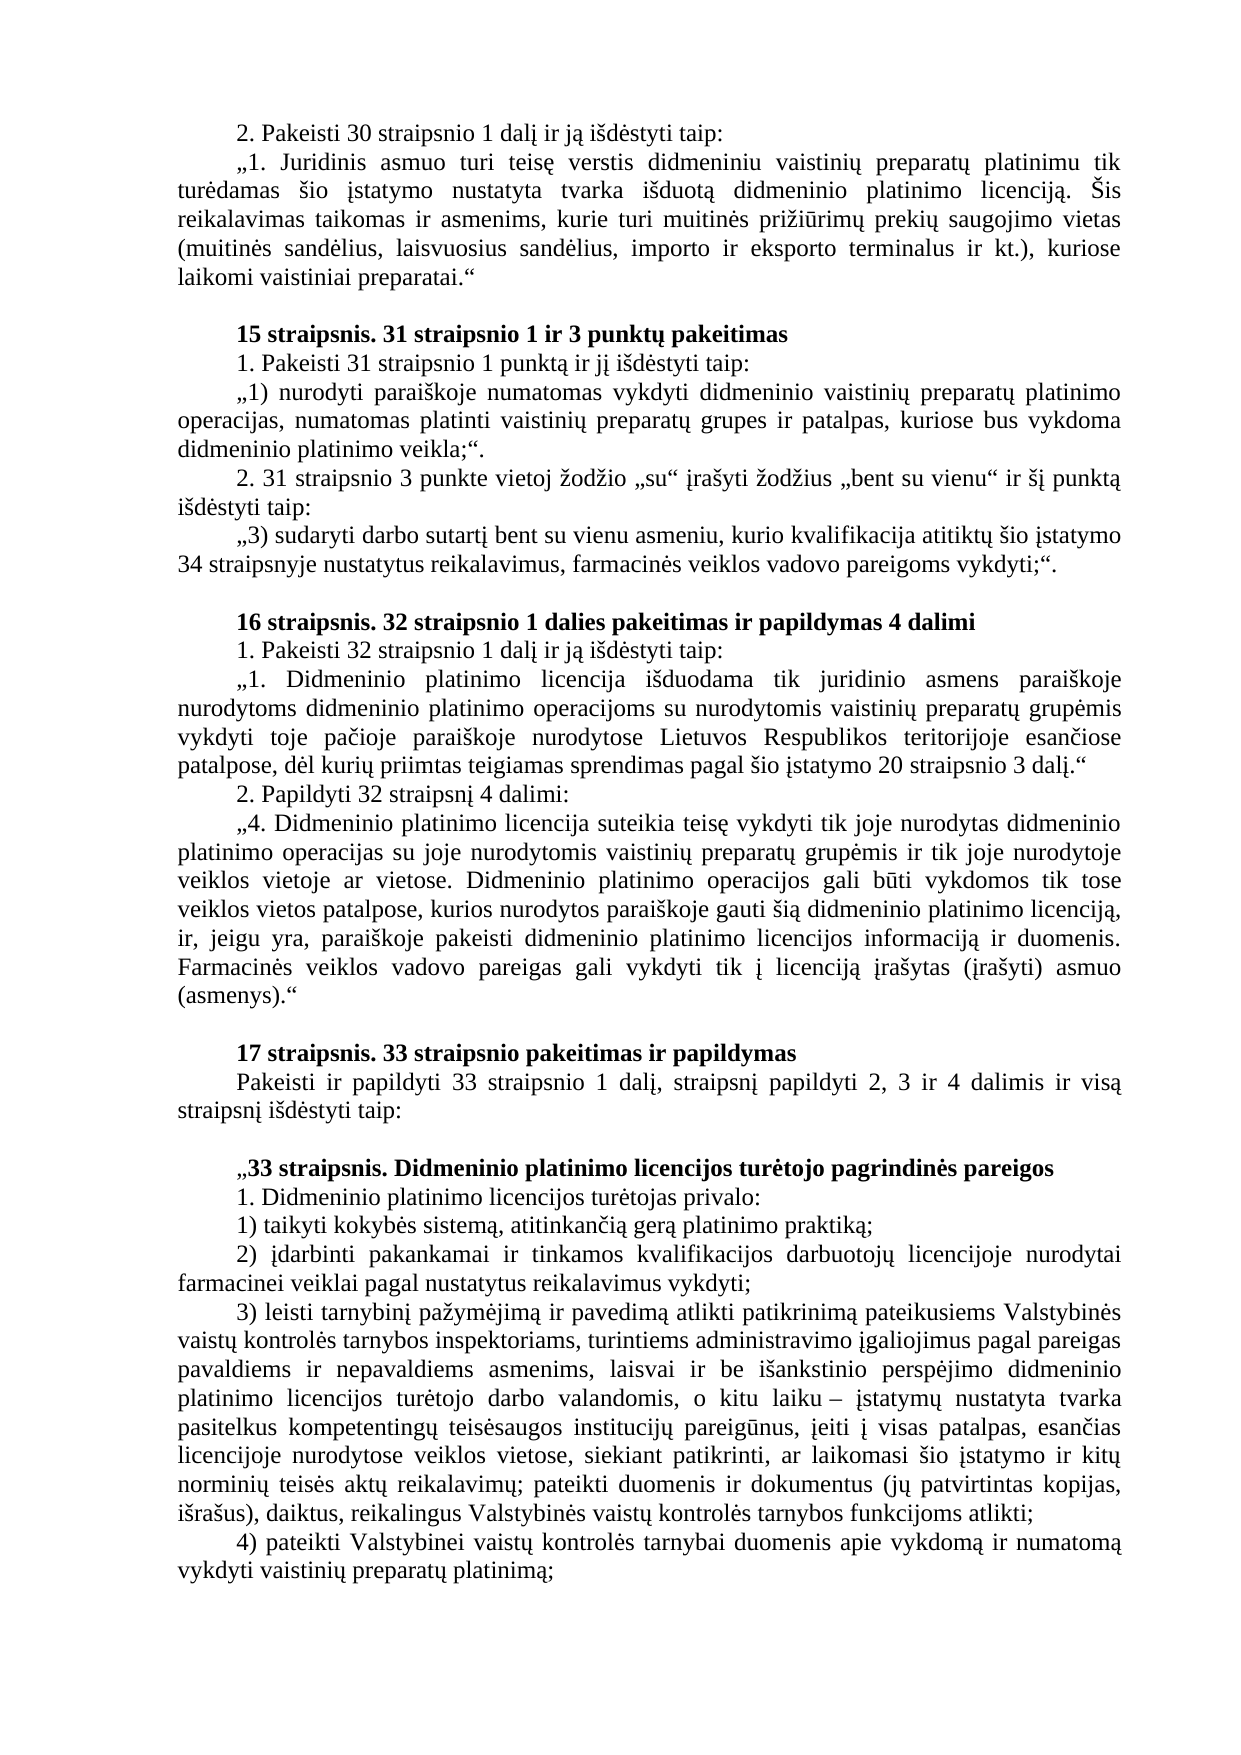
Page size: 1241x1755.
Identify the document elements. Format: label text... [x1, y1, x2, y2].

text 15 straipsnis. 31 straipsnio 1 ir 3 punktų pakeitimas [177, 319, 1122, 348]
text 2. Pakeisti 30 straipsnio 1 dalį ir ją išdėstyti taip: [177, 118, 1122, 147]
text 1. Pakeisti 31 straipsnio 1 punktą ir jį išdėstyti taip: [177, 348, 1122, 377]
text 1. Didmeninio platinimo licencijos turėtojas privalo: [177, 1182, 1122, 1211]
text 2. Papildyti 32 straipsnį 4 dalimi: [177, 779, 1122, 808]
text 3) leisti tarnybinį pažymėjimą ir pavedimą atlikti patikrinimą pateikusiems Valstybinės vaistų kontrolės tarnybos inspektoriams, turintiems administravimo įgaliojimus pagal pareigas pavaldiems ir nepavaldiems asmenims, laisvai ir be išankstinio perspėjimo didmeninio platinimo licencijos turėtojo darbo valandomis, o kitu laiku – įstatymų nustatyta tvarka pasitelkus kompetentingų teisėsaugos institucijų pareigūnus, įeiti į visas patalpas, esančias licencijoje nurodytose veiklos vietose, siekiant patikrinti, ar laikomasi šio įstatymo ir kitų norminių teisės aktų reikalavimų; pateikti duomenis ir dokumentus (jų patvirtintas kopijas, išrašus), daiktus, reikalingus Valstybinės vaistų kontrolės tarnybos funkcijoms atlikti; [177, 1297, 1122, 1527]
text „1) nurodyti paraiškoje numatomas vykdyti didmeninio vaistinių preparatų platinimo operacijas, numatomas platinti vaistinių preparatų grupes ir patalpas, kuriose bus vykdoma didmeninio platinimo veikla;“. [177, 377, 1122, 463]
text „1. Juridinis asmuo turi teisę verstis didmeniniu vaistinių preparatų platinimu tik turėdamas šio įstatymo nustatyta tvarka išduotą didmeninio platinimo licenciją. Šis reikalavimas taikomas ir asmenims, kurie turi muitinės prižiūrimų prekių saugojimo vietas (muitinės sandėlius, laisvuosius sandėlius, importo ir eksporto terminalus ir kt.), kuriose laikomi vaistiniai preparatai.“ [177, 147, 1122, 291]
text „33 straipsnis. Didmeninio platinimo licencijos turėtojo pagrindinės pareigos [177, 1153, 1122, 1182]
text Pakeisti ir papildyti 33 straipsnio 1 dalį, straipsnį papildyti 2, 3 ir 4 dalimis ir visą straipsnį išdėstyti taip: [177, 1067, 1122, 1124]
text 4) pateikti Valstybinei vaistų kontrolės tarnybai duomenis apie vykdomą ir numatomą vykdyti vaistinių preparatų platinimą; [177, 1527, 1122, 1584]
text 2) įdarbinti pakankamai ir tinkamos kvalifikacijos darbuotojų licencijoje nurodytai farmacinei veiklai pagal nustatytus reikalavimus vykdyti; [177, 1239, 1122, 1297]
text 1. Pakeisti 32 straipsnio 1 dalį ir ją išdėstyti taip: [177, 636, 1122, 664]
text 17 straipsnis. 33 straipsnio pakeitimas ir papildymas [177, 1038, 1122, 1067]
text 2. 31 straipsnio 3 punkte vietoj žodžio „su“ įrašyti žodžius „bent su vienu“ ir šį punktą išdėstyti taip: [177, 463, 1122, 521]
text „3) sudaryti darbo sutartį bent su vienu asmeniu, kurio kvalifikacija atitiktų šio įstatymo 34 straipsnyje nustatytus reikalavimus, farmacinės veiklos vadovo pareigoms vykdyti;“. [177, 521, 1122, 578]
text 1) taikyti kokybės sistemą, atitinkančią gerą platinimo praktiką; [177, 1211, 1122, 1239]
text 16 straipsnis. 32 straipsnio 1 dalies pakeitimas ir papildymas 4 dalimi [177, 607, 1122, 636]
text „4. Didmeninio platinimo licencija suteikia teisę vykdyti tik joje nurodytas didmeninio platinimo operacijas su joje nurodytomis vaistinių preparatų grupėmis ir tik joje nurodytoje veiklos vietoje ar vietose. Didmeninio platinimo operacijos gali būti vykdomos tik tose veiklos vietos patalpose, kurios nurodytos paraiškoje gauti šią didmeninio platinimo licenciją, ir, jeigu yra, paraiškoje pakeisti didmeninio platinimo licencijos informaciją ir duomenis. Farmacinės veiklos vadovo pareigas gali vykdyti tik į licenciją įrašytas (įrašyti) asmuo (asmenys).“ [177, 808, 1122, 1009]
text „1. Didmeninio platinimo licencija išduodama tik juridinio asmens paraiškoje nurodytoms didmeninio platinimo operacijoms su nurodytomis vaistinių preparatų grupėmis vykdyti toje pačioje paraiškoje nurodytose Lietuvos Respublikos teritorijoje esančiose patalpose, dėl kurių priimtas teigiamas sprendimas pagal šio įstatymo 20 straipsnio 3 dalį.“ [177, 664, 1122, 779]
